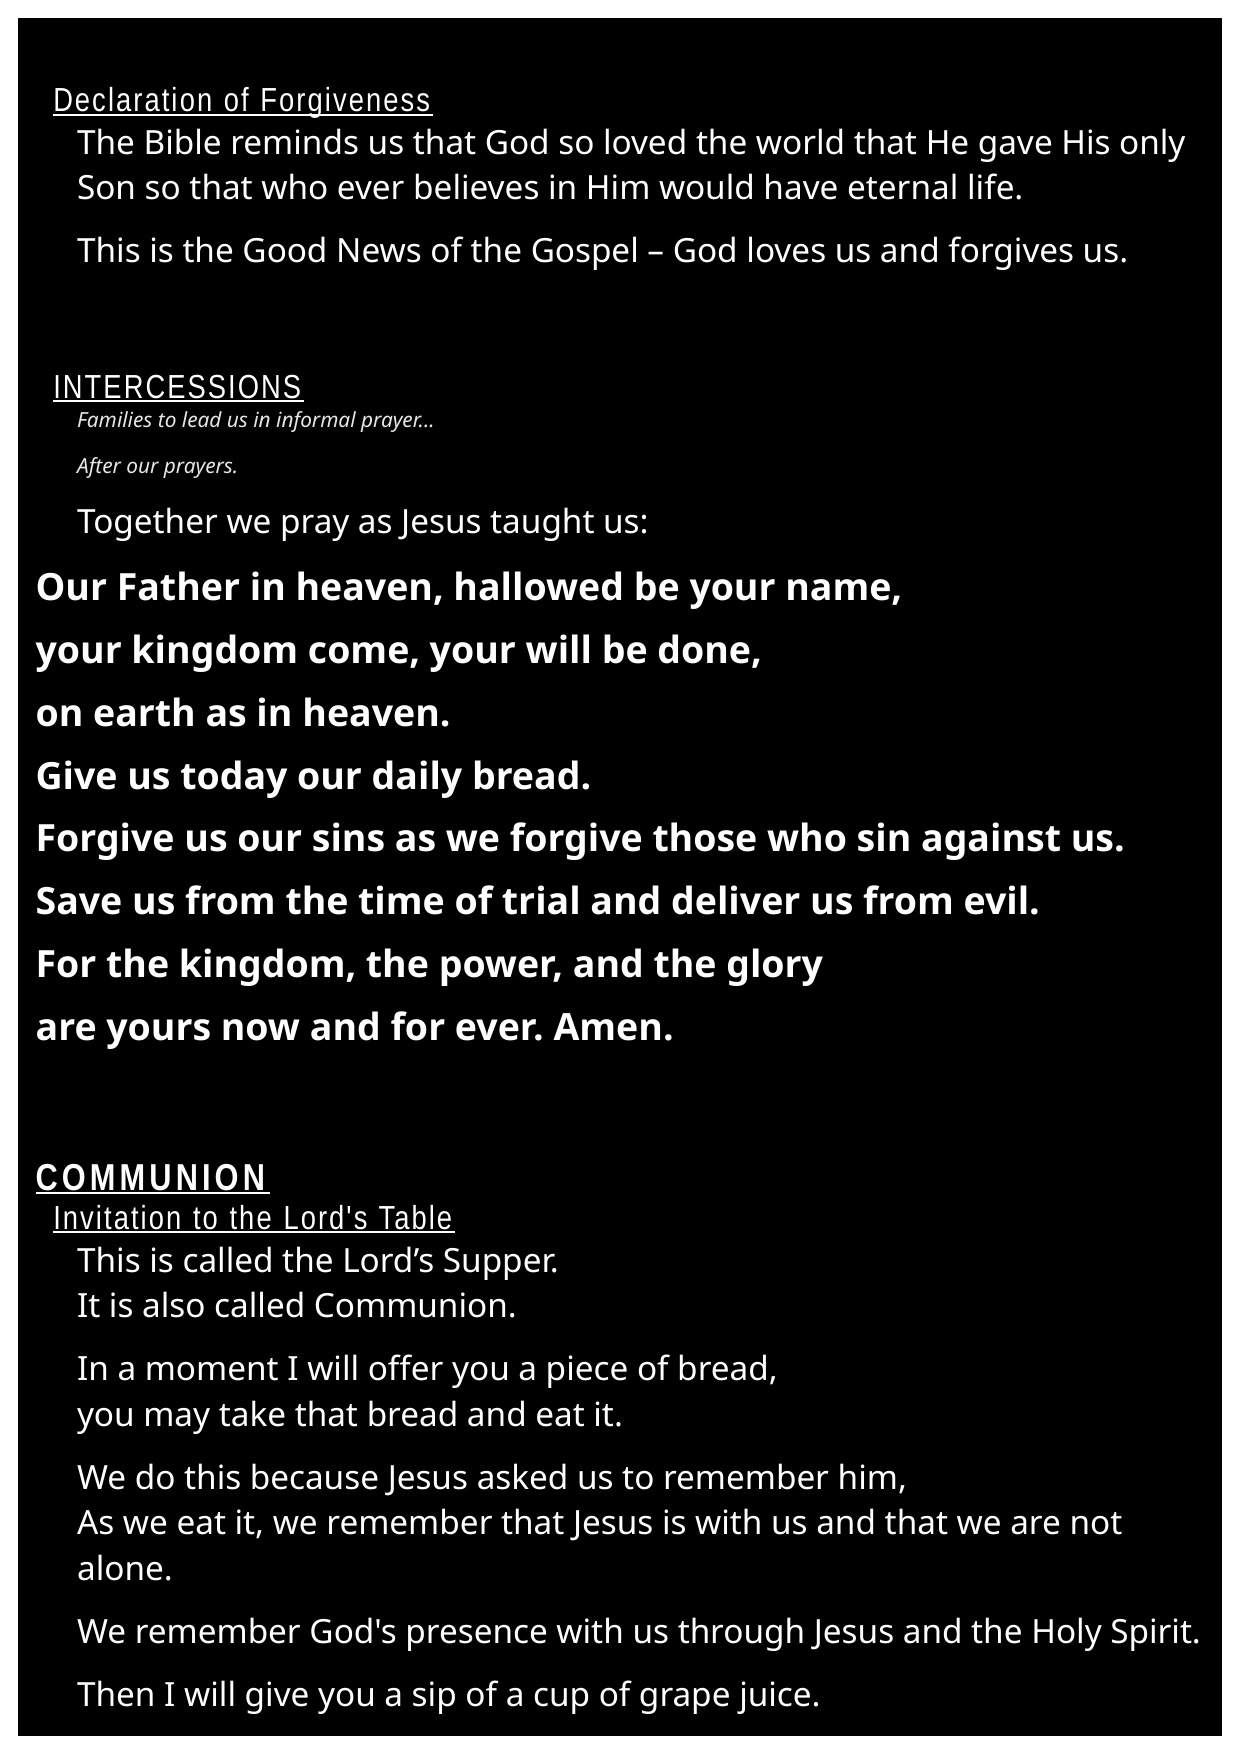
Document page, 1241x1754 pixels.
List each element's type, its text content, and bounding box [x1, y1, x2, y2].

text Families to lead us in informal prayer... [77, 405, 1222, 433]
text In a moment I will offer you a piece of bread, you may take that bread and eat it. [77, 1345, 1222, 1436]
text This is called the Lord’s Supper. It is also called Communion. [77, 1236, 1222, 1327]
subtitle COMMUNION [35, 1155, 1222, 1198]
text Forgive us our sins as we forgive those who sin against us. [35, 812, 1222, 863]
text are yours now and for ever. Amen. [35, 1000, 1222, 1051]
text The Bible reminds us that God so loved the world that He gave His only Son so that who ever believes in Him would have eternal life. [77, 119, 1222, 209]
subtitle Invitation to the Lord's Table [53, 1199, 1222, 1236]
text Save us from the time of trial and deliver us from evil. [35, 874, 1222, 926]
text on earth as in heaven. [35, 686, 1222, 737]
text For the kingdom, the power, and the glory [35, 937, 1222, 988]
text your kingdom come, your will be done, [35, 623, 1222, 674]
text We do this because Jesus asked us to remember him, As we eat it, we remember that Jesus is with us and that we are not alone. [77, 1453, 1222, 1590]
text Together we pray as Jesus taught us: [77, 497, 1222, 543]
text This is the Good News of the Gospel – God loves us and forgives us. [77, 227, 1222, 273]
subtitle Declaration of Forgiveness [53, 81, 1222, 119]
text Our Father in heaven, hallowed be your name, [35, 561, 1222, 612]
text We remember God's presence with us through Jesus and the Holy Spirit. [77, 1607, 1222, 1653]
text Give us today our daily bread. [35, 749, 1222, 800]
subtitle INTERCESSIONS [53, 367, 1222, 405]
text Then I will give you a sip of a cup of grape juice. [77, 1671, 1222, 1716]
text After our prayers. [77, 451, 1222, 480]
